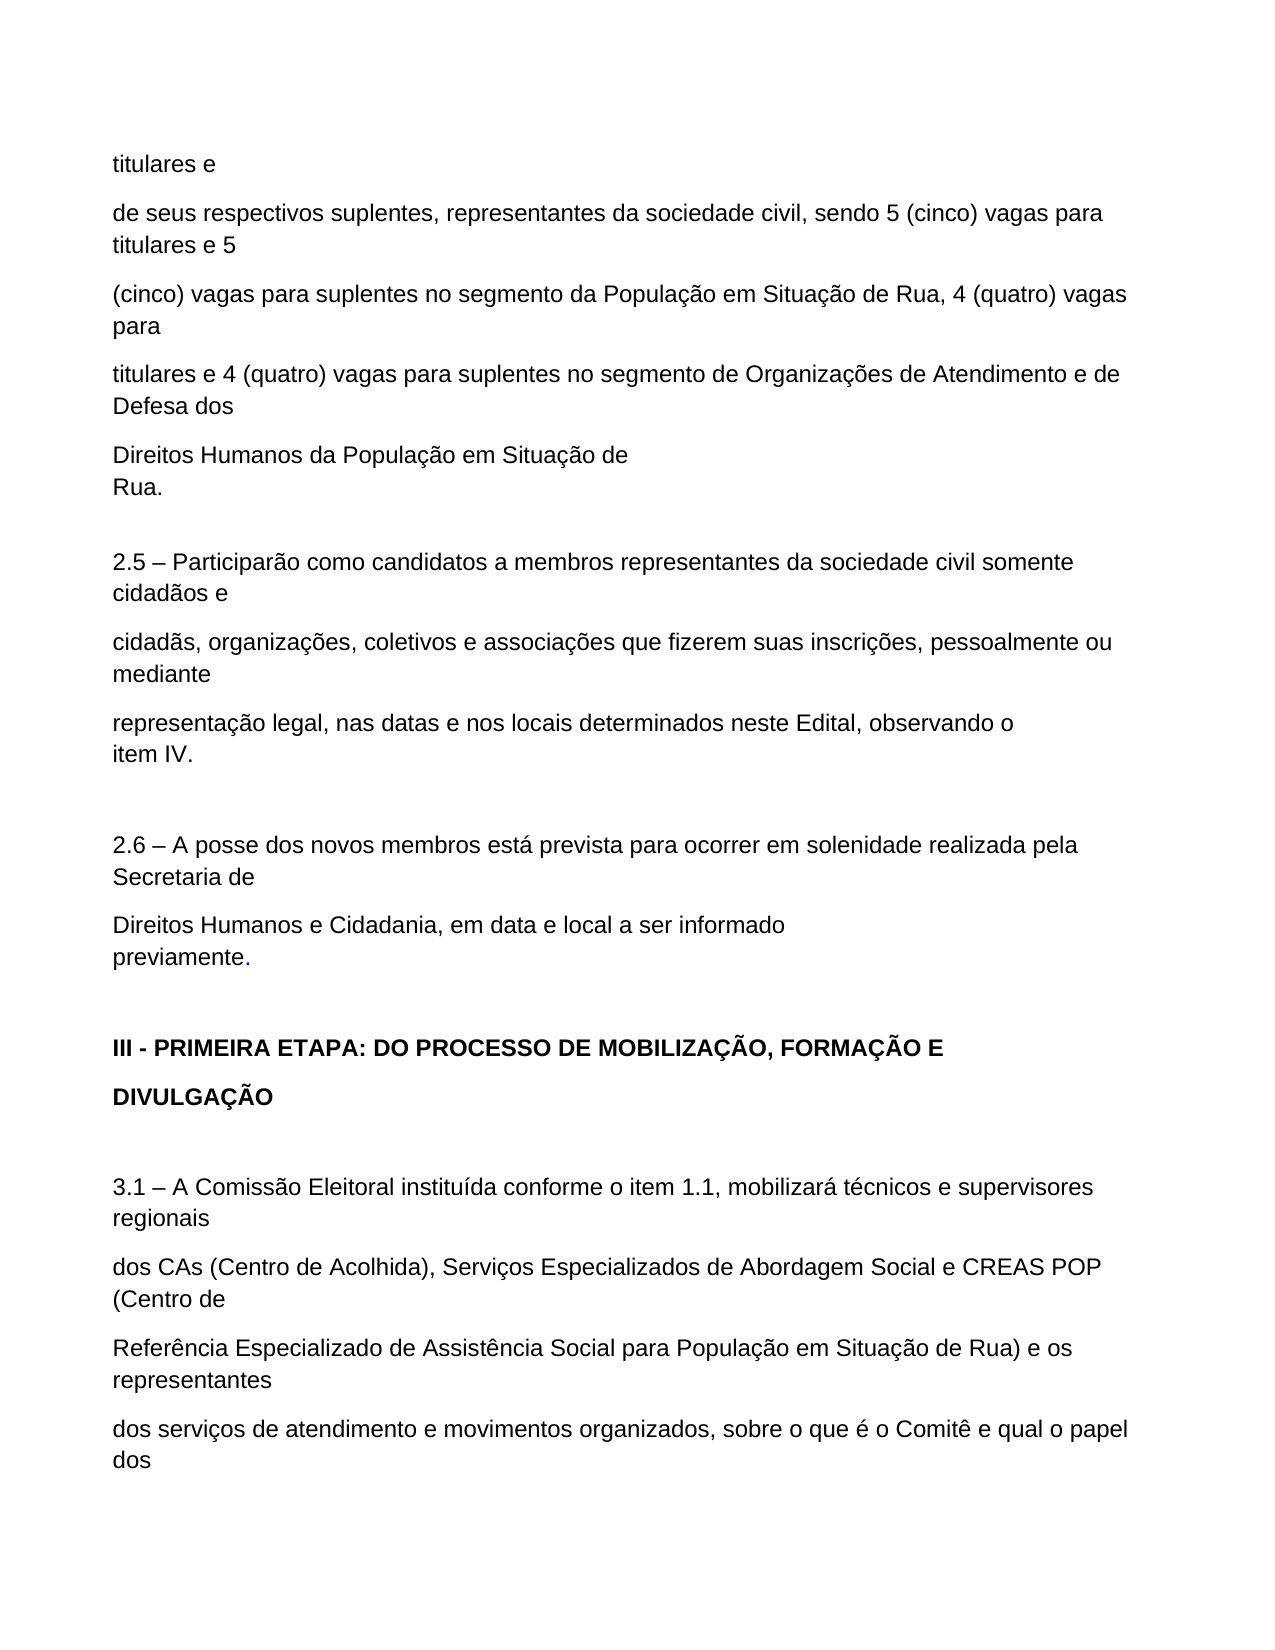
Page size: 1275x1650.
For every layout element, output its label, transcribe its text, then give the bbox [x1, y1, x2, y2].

text III - PRIMEIRA ETAPA: DO PROCESSO DE MOBILIZAÇÃO, FORMAÇÃO E [112, 1034, 992, 1062]
text (cinco) vagas para suplentes no segmento da População em Situação de Rua, 4 (quatro) vagas para [112, 280, 1160, 339]
text titulares e 4 (quatro) vagas para suplentes no segmento de Organizações de Atendimento e de Defesa dos [112, 360, 1160, 419]
text Direitos Humanos da População em Situação de Rua. [112, 441, 666, 500]
text DIVULGAÇÃO [112, 1083, 314, 1110]
text de seus respectivos suplentes, representantes da sociedade civil, sendo 5 (cinco) vagas para titulares e 5 [112, 199, 1160, 258]
text titulares e [112, 150, 1160, 178]
text 2.6 – A posse dos novos membros está prevista para ocorrer em solenidade realizada pela Secretaria de [112, 831, 1160, 890]
text Referência Especializado de Assistência Social para População em Situação de Rua) e os representantes [112, 1334, 1159, 1393]
text 3.1 – A Comissão Eleitoral instituída conforme o item 1.1, mobilizará técnicos e supervisores regionais [112, 1173, 1160, 1232]
text dos serviços de atendimento e movimentos organizados, sobre o que é o Comitê e qual o papel dos [112, 1415, 1160, 1474]
text Direitos Humanos e Cidadania, em data e local a ser informado previamente. [112, 911, 886, 970]
text dos CAs (Centro de Acolhida), Serviços Especializados de Abordagem Social e CREAS POP (Centro de [112, 1253, 1159, 1312]
text representação legal, nas datas e nos locais determinados neste Edital, observando o item IV. [112, 708, 1028, 768]
text cidadãs, organizações, coletivos e associações que fizerem suas inscrições, pessoalmente ou mediante [112, 628, 1160, 687]
text 2.5 – Participarão como candidatos a membros representantes da sociedade civil somente cidadãos e [112, 547, 1160, 607]
